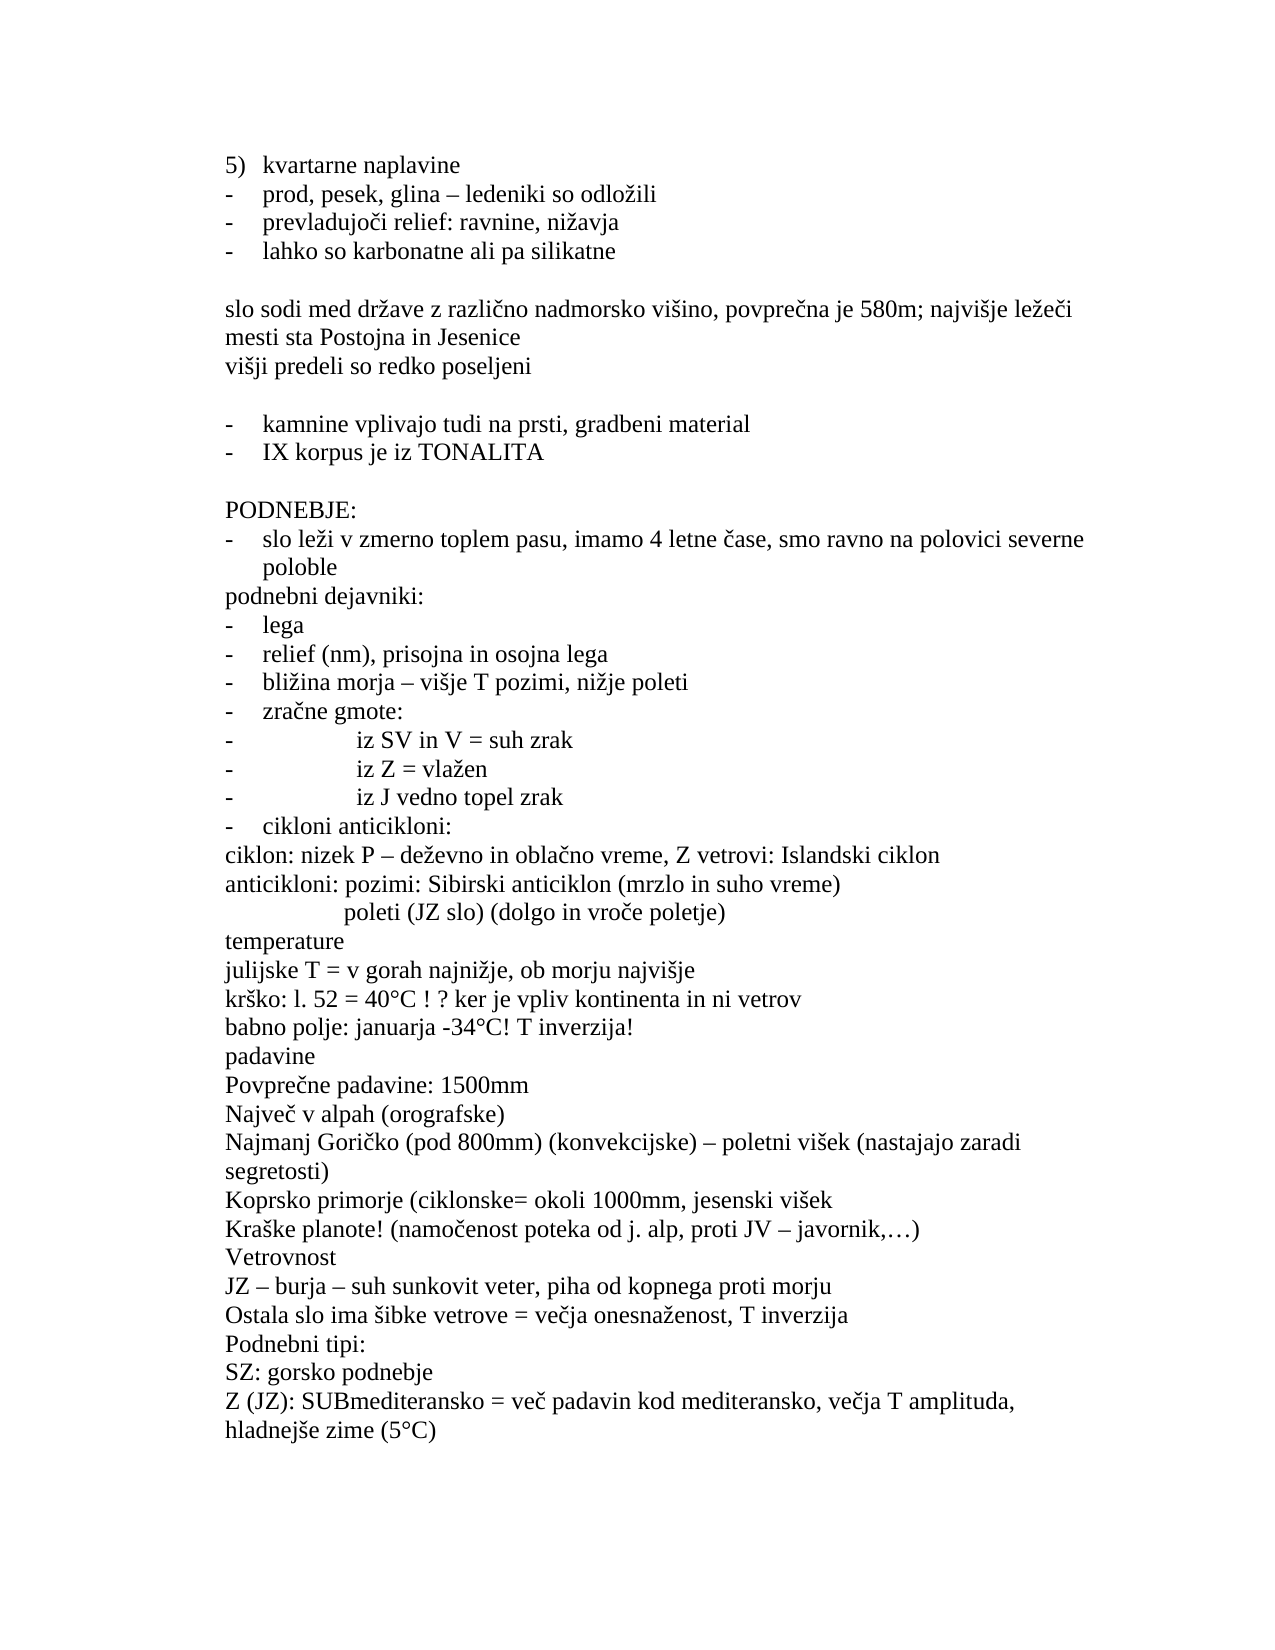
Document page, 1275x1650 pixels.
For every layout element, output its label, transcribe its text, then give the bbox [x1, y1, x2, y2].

text Največ v alpah (orografske) [225, 1099, 1087, 1127]
text slo sodi med države z različno nadmorsko višino, povprečna je 580m; najvišje ležeči mesti sta Postojna in Jesenice [225, 294, 1087, 351]
list prod, pesek, glina – ledeniki so odložili [225, 179, 1087, 207]
text babno polje: januarja -34°C! T inverzija! [225, 1012, 1087, 1041]
list iz SV in V = suh zrak [225, 725, 1087, 754]
list slo leži v zmerno toplem pasu, imamo 4 letne čase, smo ravno na polovici severne poloble [225, 524, 1087, 581]
text podnebni dejavniki: [225, 581, 1087, 610]
text Z (JZ): SUBmediteransko = več padavin kod mediteransko, večja T amplituda, hladnejše zime (5°C) [225, 1386, 1087, 1444]
list bližina morja – višje T pozimi, nižje poleti [225, 667, 1087, 696]
list IX korpus je iz TONALITA [225, 437, 1087, 466]
list iz J vedno topel zrak [225, 782, 1087, 811]
list kamnine vplivajo tudi na prsti, gradbeni material [225, 409, 1087, 437]
list prevladujoči relief: ravnine, nižavja [225, 207, 1087, 236]
text julijske T = v gorah najnižje, ob morju najvišje [225, 955, 1087, 984]
text Najmanj Goričko (pod 800mm) (konvekcijske) – poletni višek (nastajajo zaradi segretosti) [225, 1127, 1087, 1185]
text poleti (JZ slo) (dolgo in vroče poletje) [225, 897, 1087, 926]
text višji predeli so redko poseljeni [225, 351, 1087, 380]
list relief (nm), prisojna in osojna lega [225, 639, 1087, 667]
text Koprsko primorje (ciklonske= okoli 1000mm, jesenski višek [225, 1185, 1087, 1214]
text Podnebni tipi: [225, 1329, 1087, 1357]
text JZ – burja – suh sunkovit veter, piha od kopnega proti morju [225, 1271, 1087, 1300]
text Povprečne padavine: 1500mm [225, 1070, 1087, 1099]
text anticikloni: pozimi: Sibirski anticiklon (mrzlo in suho vreme) [225, 869, 1087, 897]
text SZ: gorsko podnebje [225, 1357, 1087, 1386]
text padavine [225, 1041, 1087, 1070]
list iz Z = vlažen [225, 754, 1087, 782]
text Vetrovnost [225, 1242, 1087, 1271]
text ciklon: nizek P – deževno in oblačno vreme, Z vetrovi: Islandski ciklon [225, 840, 1087, 869]
text krško: l. 52 = 40°C ! ? ker je vpliv kontinenta in ni vetrov [225, 984, 1087, 1012]
text Ostala slo ima šibke vetrove = večja onesnaženost, T inverzija [225, 1300, 1087, 1329]
list zračne gmote: [225, 696, 1087, 725]
list cikloni anticikloni: [225, 811, 1087, 840]
text PODNEBJE: [225, 495, 1087, 524]
list lahko so karbonatne ali pa silikatne [225, 236, 1087, 265]
text temperature [225, 926, 1087, 955]
text Kraške planote! (namočenost poteka od j. alp, proti JV – javornik,…) [225, 1214, 1087, 1242]
list kvartarne naplavine [225, 150, 1087, 179]
list lega [225, 610, 1087, 639]
